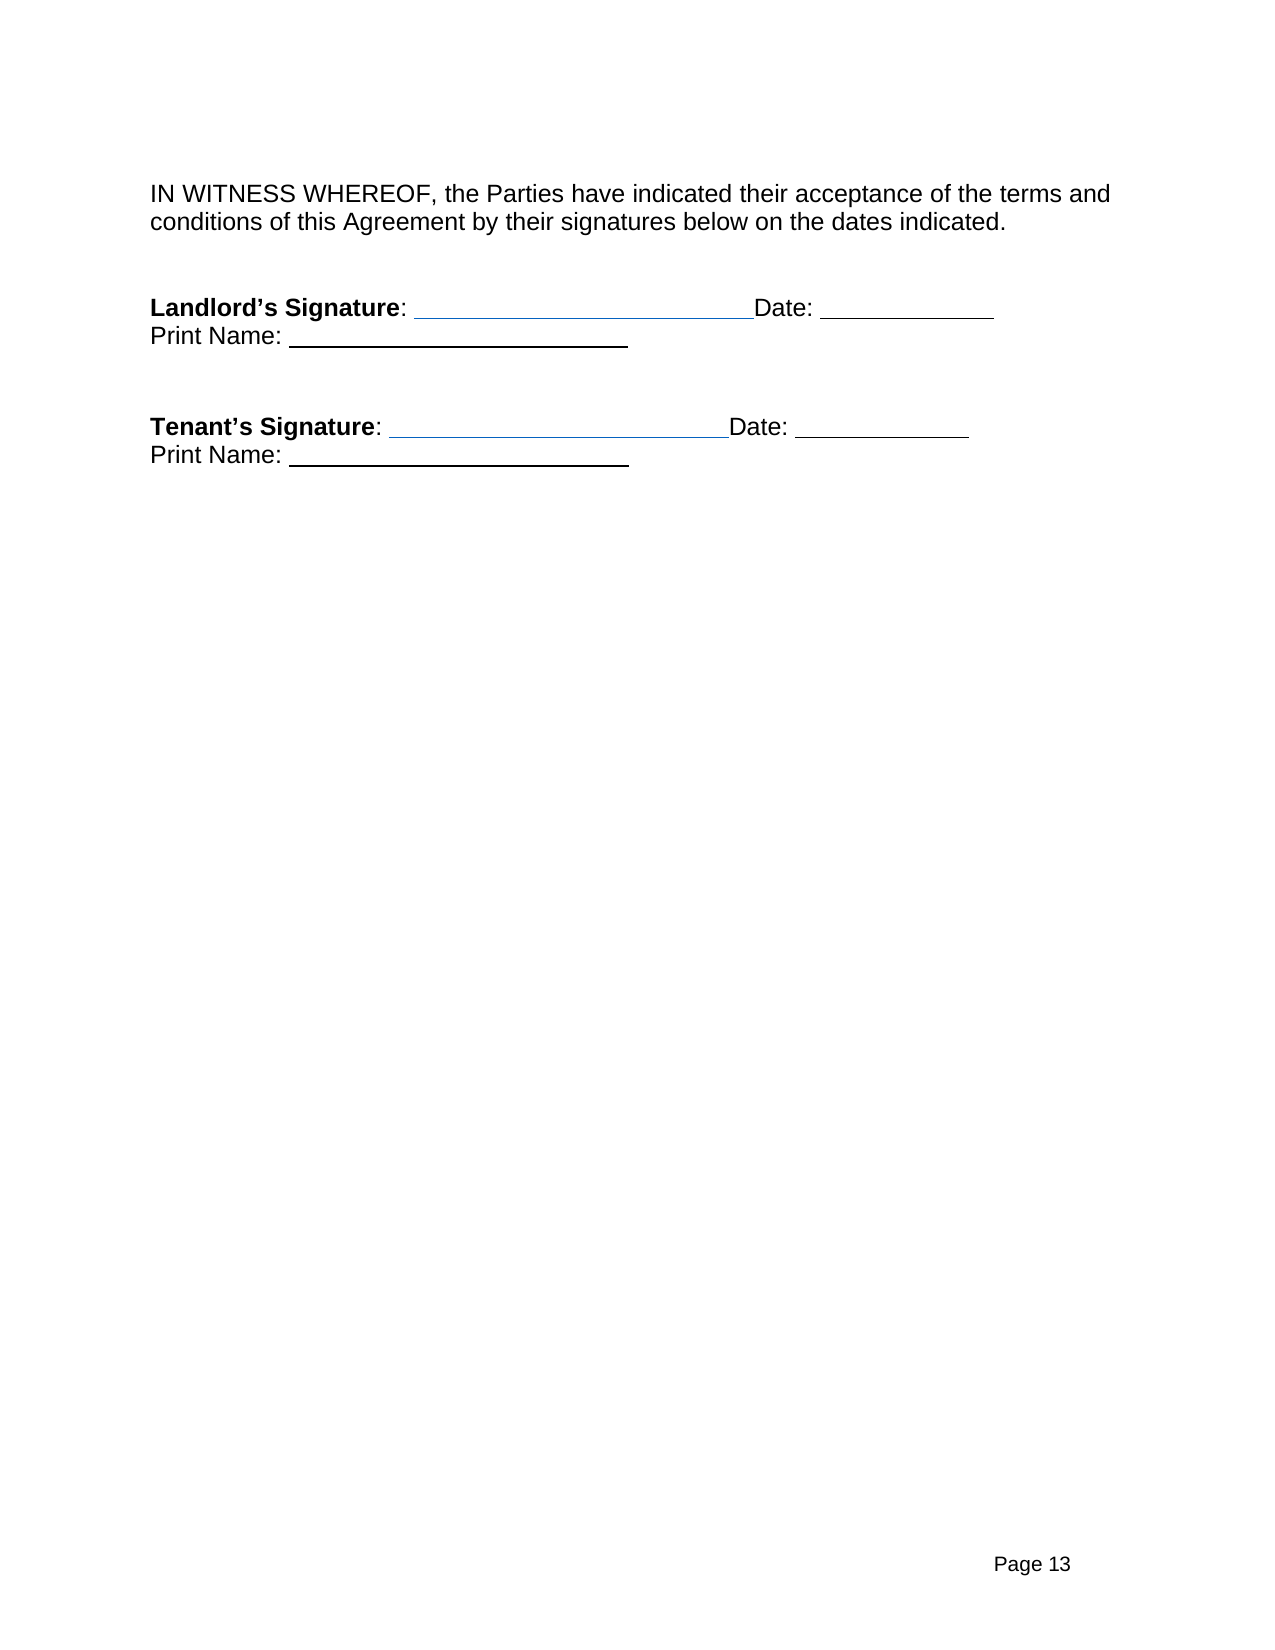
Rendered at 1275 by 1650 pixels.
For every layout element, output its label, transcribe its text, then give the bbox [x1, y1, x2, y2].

text IN WITNESS WHEREOF, the Parties have indicated their acceptance of the terms and conditions of this Agreement by their signatures below on the dates indicated. [150, 179, 1162, 236]
text Print Name: [150, 322, 1162, 350]
text Landlord’s Signature: Date: [150, 294, 1162, 322]
text Print Name: [150, 441, 1162, 470]
text Tenant’s Signature: Date: [150, 413, 1162, 441]
